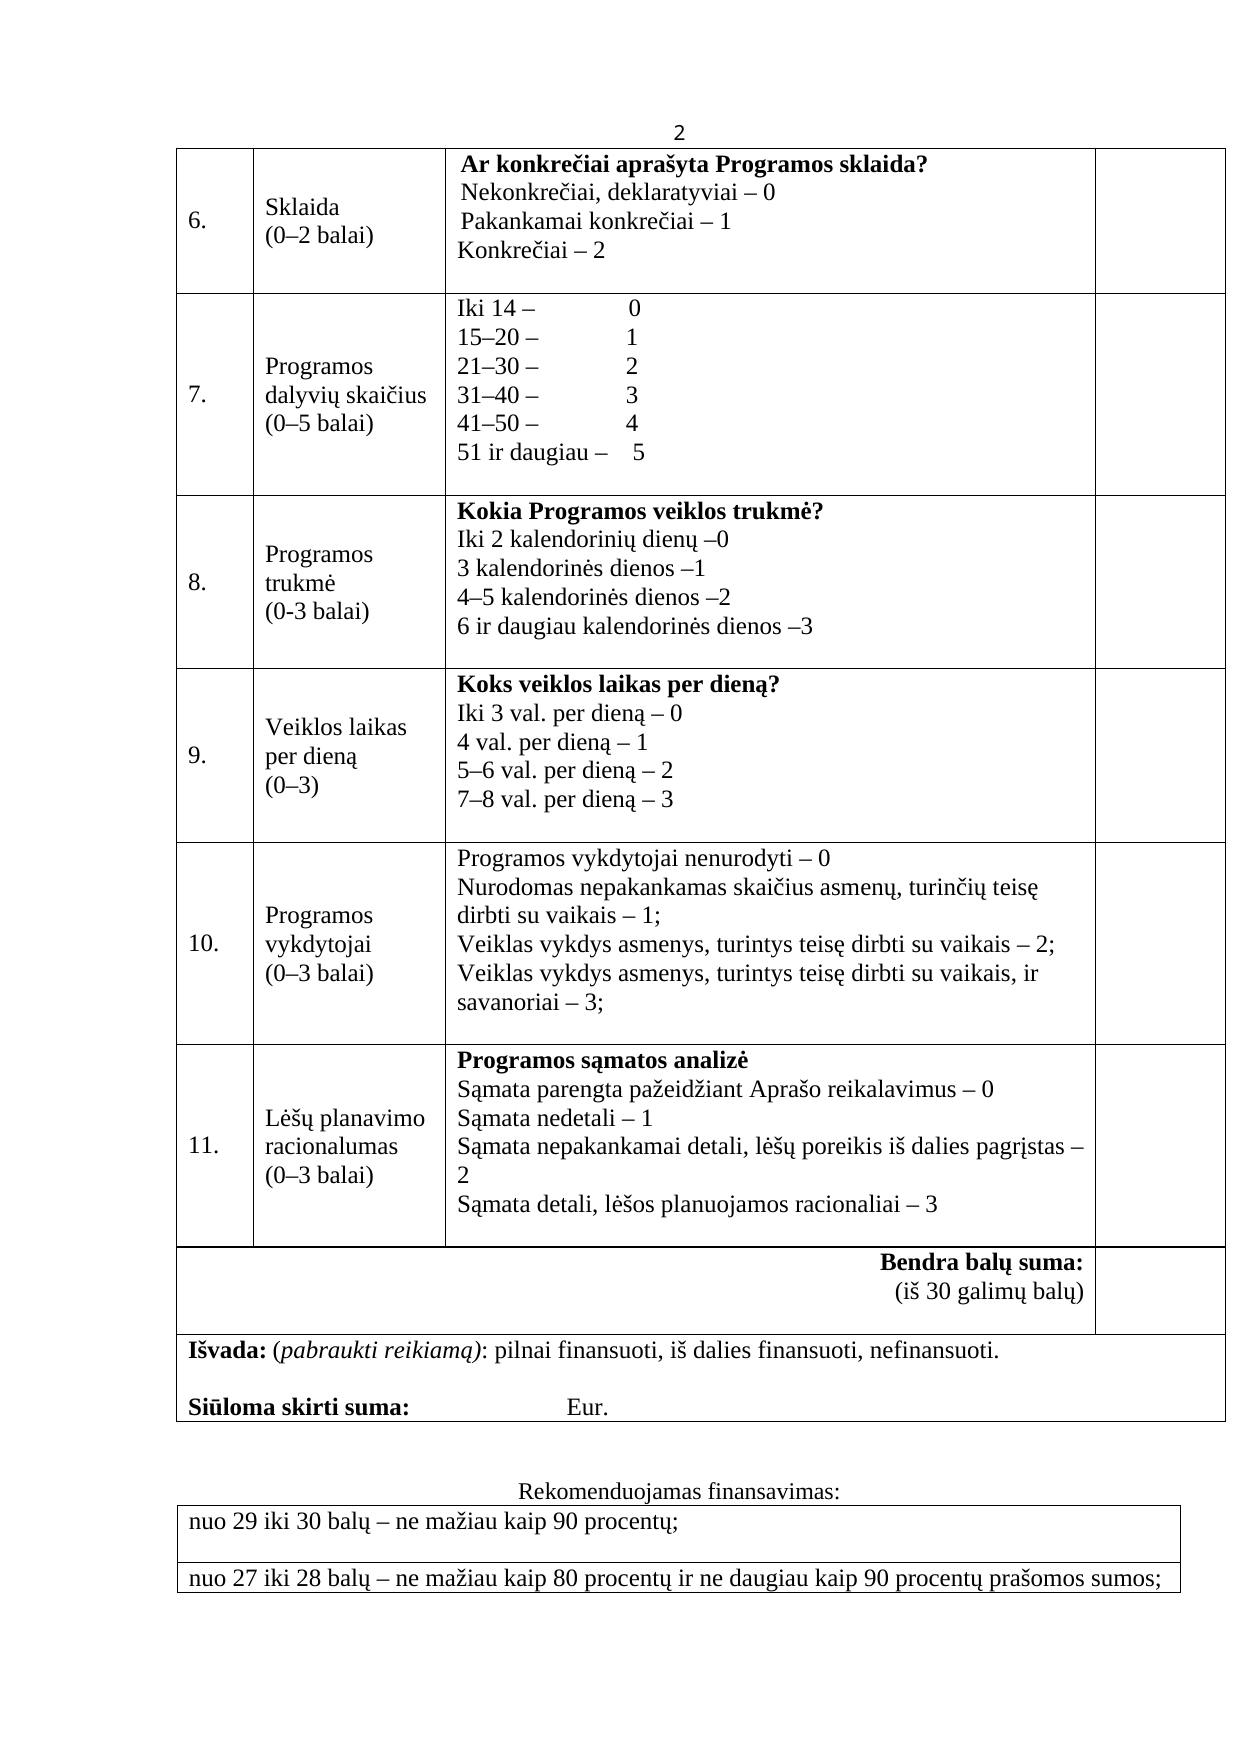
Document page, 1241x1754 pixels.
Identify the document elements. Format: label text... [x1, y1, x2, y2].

table_cell Veiklos laikas per dieną (0–3) [254, 669, 445, 842]
table_cell Kokia Programos veiklos trukmė? Iki 2 kalendorinių dienų –0 3 kalendorinės dienos –1 4–5 kalendorinės dienos –2 6 ir daugiau kalendorinės dienos –3 [446, 496, 1095, 668]
table_cell Programos dalyvių skaičius (0–5 balai) [254, 294, 445, 495]
table_cell Programos sąmatos analizė Sąmata parengta pažeidžiant Aprašo reikalavimus – 0 Sąmata nedetali – 1 Sąmata nepakankamai detali, lėšų poreikis iš dalies pagrįstas – 2 Sąmata detali, lėšos planuojamos racionaliai – 3 [446, 1045, 1095, 1246]
table_cell Sklaida (0–2 balai) [254, 149, 445, 292]
table_cell 9. [177, 669, 253, 842]
table_cell [1096, 149, 1225, 292]
table_cell Išvada: (pabraukti reikiamą): pilnai finansuoti, iš dalies finansuoti, nefinansuoti. Siūloma skirti suma: Eur. [177, 1335, 1225, 1421]
table_cell 10. [177, 843, 253, 1044]
table_header nuo 29 iki 30 balų – ne mažiau kaip 90 procentų; [178, 1506, 1180, 1562]
table_cell 8. [177, 496, 253, 668]
table_cell Iki 14 – 0 15–20 – 1 21–30 – 2 31–40 – 3 41–50 – 4 51 ir daugiau – 5 [446, 294, 1095, 495]
table_cell 7. [177, 294, 253, 495]
table_cell [1096, 294, 1225, 495]
table_cell 6. [177, 149, 253, 292]
table_cell Koks veiklos laikas per dieną? Iki 3 val. per dieną – 0 4 val. per dieną – 1 5–6 val. per dieną – 2 7–8 val. per dieną – 3 [446, 669, 1095, 842]
table_cell [1096, 843, 1225, 1044]
text Rekomenduojamas finansavimas: [177, 1477, 1181, 1505]
table_cell [1096, 496, 1225, 668]
table_cell [1096, 1248, 1225, 1334]
table_cell Programos trukmė (0-3 balai) [254, 496, 445, 668]
table_cell Bendra balų suma: (iš 30 galimų balų) [177, 1248, 1095, 1334]
table_cell Programos vykdytojai nenurodyti – 0 Nurodomas nepakankamas skaičius asmenų, turinčių teisę dirbti su vaikais – 1; Veiklas vykdys asmenys, turintys teisę dirbti su vaikais – 2; Veiklas vykdys asmenys, turintys teisę dirbti su vaikais, ir savanoriai – 3; [446, 843, 1095, 1044]
table_cell [1096, 1045, 1225, 1246]
table_cell [1096, 669, 1225, 842]
table_cell Programos vykdytojai (0–3 balai) [254, 843, 445, 1044]
table_cell Lėšų planavimo racionalumas (0–3 balai) [254, 1045, 445, 1246]
table_cell Ar konkrečiai aprašyta Programos sklaida? Nekonkrečiai, deklaratyviai – 0 Pakankamai konkrečiai – 1 Konkrečiai – 2 [446, 149, 1095, 292]
table_cell 11. [177, 1045, 253, 1246]
table_cell nuo 27 iki 28 balų – ne mažiau kaip 80 procentų ir ne daugiau kaip 90 procentų prašomos sumos; [178, 1563, 1180, 1592]
